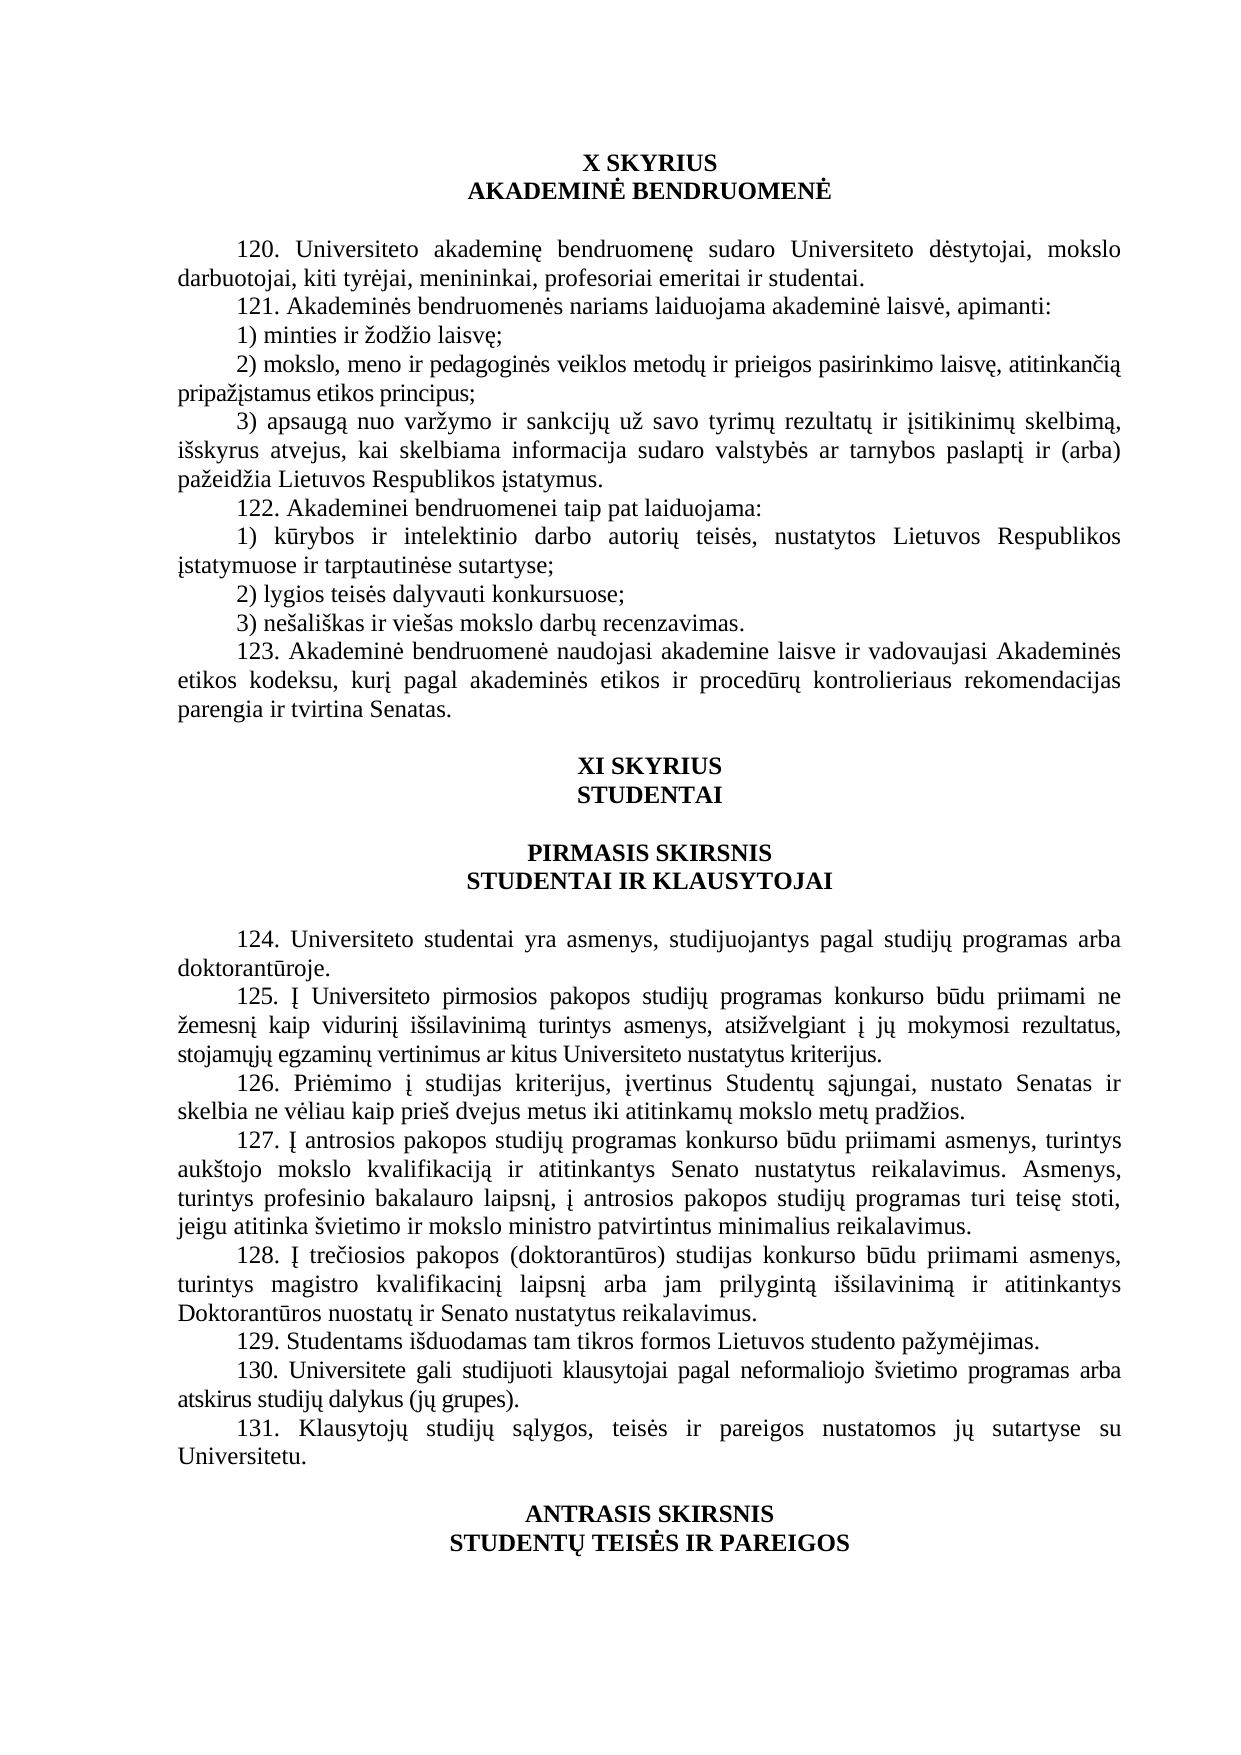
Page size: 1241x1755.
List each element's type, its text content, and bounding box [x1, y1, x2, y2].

text X SKYRIUS [177, 148, 1122, 176]
text 127. Į antrosios pakopos studijų programas konkurso būdu priimami asmenys, turintys aukštojo mokslo kvalifikaciją ir atitinkantys Senato nustatytus reikalavimus. Asmenys, turintys profesinio bakalauro laipsnį, į antrosios pakopos studijų programas turi teisę stoti, jeigu atitinka švietimo ir mokslo ministro patvirtintus minimalius reikalavimus. [177, 1125, 1122, 1240]
text 3) apsaugą nuo varžymo ir sankcijų už savo tyrimų rezultatų ir įsitikinimų skelbimą, išskyrus atvejus, kai skelbiama informacija sudaro valstybės ar tarnybos paslaptį ir (arba) pažeidžia Lietuvos Respublikos įstatymus. [177, 406, 1122, 493]
text STUDENTAI [177, 780, 1122, 809]
text 128. Į trečiosios pakopos (doktorantūros) studijas konkurso būdu priimami asmenys, turintys magistro kvalifikacinį laipsnį arba jam prilygintą išsilavinimą ir atitinkantys Doktorantūros nuostatų ir Senato nustatytus reikalavimus. [177, 1240, 1122, 1326]
text PIRMASIS SKIRSNIS [177, 838, 1122, 866]
text AKADEMINĖ BENDRUOMENĖ [177, 176, 1122, 205]
text 125. Į Universiteto pirmosios pakopos studijų programas konkurso būdu priimami ne žemesnį kaip vidurinį išsilavinimą turintys asmenys, atsižvelgiant į jų mokymosi rezultatus, stojamųjų egzaminų vertinimus ar kitus Universiteto nustatytus kriterijus. [177, 981, 1122, 1068]
text 1) minties ir žodžio laisvę; [177, 320, 1122, 349]
text 120. Universiteto akademinę bendruomenę sudaro Universiteto dėstytojai, mokslo darbuotojai, kiti tyrėjai, menininkai, profesoriai emeritai ir studentai. [177, 234, 1122, 291]
text STUDENTAI IR KLAUSYTOJAI [177, 866, 1122, 895]
text 122. Akademinei bendruomenei taip pat laiduojama: [177, 493, 1122, 521]
text 126. Priėmimo į studijas kriterijus, įvertinus Studentų sąjungai, nustato Senatas ir skelbia ne vėliau kaip prieš dvejus metus iki atitinkamų mokslo metų pradžios. [177, 1068, 1122, 1125]
text 131. Klausytojų studijų sąlygos, teisės ir pareigos nustatomos jų sutartyse su Universitetu. [177, 1413, 1122, 1470]
text 3) nešališkas ir viešas mokslo darbų recenzavimas. [177, 608, 1122, 636]
text 121. Akademinės bendruomenės nariams laiduojama akademinė laisvė, apimanti: [177, 291, 1122, 320]
text 130. Universitete gali studijuoti klausytojai pagal neformaliojo švietimo programas arba atskirus studijų dalykus (jų grupes). [177, 1355, 1122, 1413]
text 124. Universiteto studentai yra asmenys, studijuojantys pagal studijų programas arba doktorantūroje. [177, 924, 1122, 981]
text 2) mokslo, meno ir pedagoginės veiklos metodų ir prieigos pasirinkimo laisvę, atitinkančią pripažįstamus etikos principus; [177, 349, 1122, 406]
text 2) lygios teisės dalyvauti konkursuose; [177, 579, 1122, 608]
text 129. Studentams išduodamas tam tikros formos Lietuvos studento pažymėjimas. [177, 1326, 1122, 1355]
text XI SKYRIUS [177, 751, 1122, 780]
text 123. Akademinė bendruomenė naudojasi akademine laisve ir vadovaujasi Akademinės etikos kodeksu, kurį pagal akademinės etikos ir procedūrų kontrolieriaus rekomendacijas parengia ir tvirtina Senatas. [177, 636, 1122, 723]
text 1) kūrybos ir intelektinio darbo autorių teisės, nustatytos Lietuvos Respublikos įstatymuose ir tarptautinėse sutartyse; [177, 521, 1122, 579]
text ANTRASIS SKIRSNIS [177, 1499, 1122, 1528]
text Studentų teisės ir pareigos [177, 1528, 1122, 1556]
